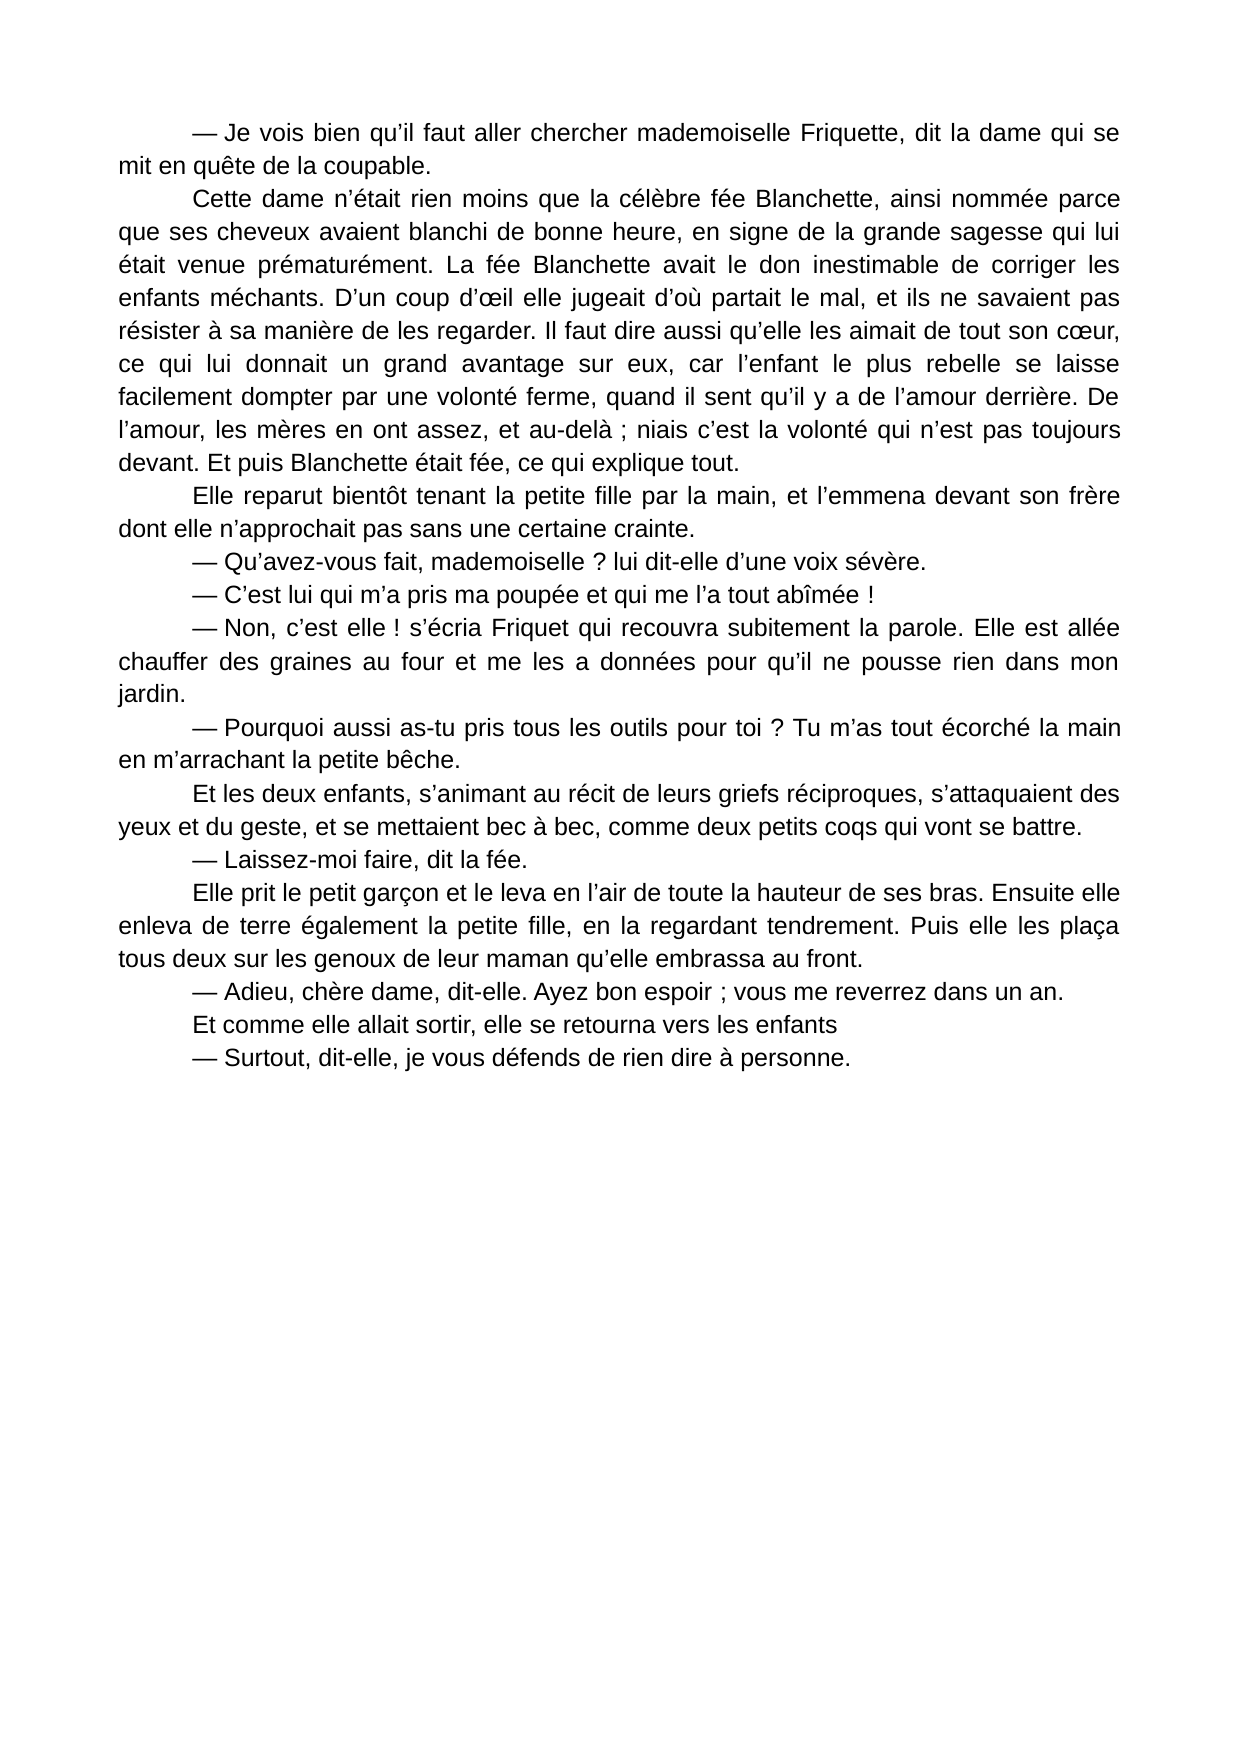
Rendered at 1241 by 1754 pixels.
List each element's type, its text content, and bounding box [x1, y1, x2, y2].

text Et les deux enfants, s’animant au récit de leurs griefs réciproques, s’attaquaient des yeux et du geste, et se mettaient bec à bec, comme deux petits coqs qui vont se battre. [118, 778, 1122, 840]
text — C’est lui qui m’a pris ma poupée et qui me l’a tout abîmée ! [118, 580, 1122, 609]
text — Je vois bien qu’il faut aller chercher mademoiselle Friquette, dit la dame qui se mit en quête de la coupable. [118, 118, 1122, 180]
text — Adieu, chère dame, dit-elle. Ayez bon espoir ; vous me reverrez dans un an. [118, 977, 1122, 1005]
text — Pourquoi aussi as-tu pris tous les outils pour toi ? Tu m’as tout écorché la main en m’arrachant la petite bêche. [118, 712, 1122, 774]
text — Laissez-moi faire, dit la fée. [118, 844, 1122, 873]
text Et comme elle allait sortir, elle se retourna vers les enfants [118, 1010, 1122, 1038]
text Cette dame n’était rien moins que la célèbre fée Blanchette, ainsi nommée parce que ses cheveux avaient blanchi de bonne heure, en signe de la grande sagesse qui lui était venue prématurément. La fée Blanchette avait le don inestimable de corriger les enfants méchants. D’un coup d’œil elle jugeait d’où partait le mal, et ils ne savaient pas résister à sa manière de les regarder. Il faut dire aussi qu’elle les aimait de tout son cœur, ce qui lui donnait un grand avantage sur eux, car l’enfant le plus rebelle se laisse facilement dompter par une volonté ferme, quand il sent qu’il y a de l’amour derrière. De l’amour, les mères en ont assez, et au-delà ; niais c’est la volonté qui n’est pas toujours devant. Et puis Blanchette était fée, ce qui explique tout. [118, 184, 1122, 477]
text — Surtout, dit-elle, je vous défends de rien dire à personne. [118, 1043, 1122, 1071]
text — Non, c’est elle ! s’écria Friquet qui recouvra subitement la parole. Elle est allée chauffer des graines au four et me les a données pour qu’il ne pousse rien dans mon jardin. [118, 613, 1122, 708]
text — Qu’avez-vous fait, mademoiselle ? lui dit-elle d’une voix sévère. [118, 547, 1122, 576]
text Elle prit le petit garçon et le leva en l’air de toute la hauteur de ses bras. Ensuite elle enleva de terre également la petite fille, en la regardant tendrement. Puis elle les plaça tous deux sur les genoux de leur maman qu’elle embrassa au front. [118, 878, 1122, 972]
text Elle reparut bientôt tenant la petite fille par la main, et l’emmena devant son frère dont elle n’approchait pas sans une certaine crainte. [118, 481, 1122, 543]
